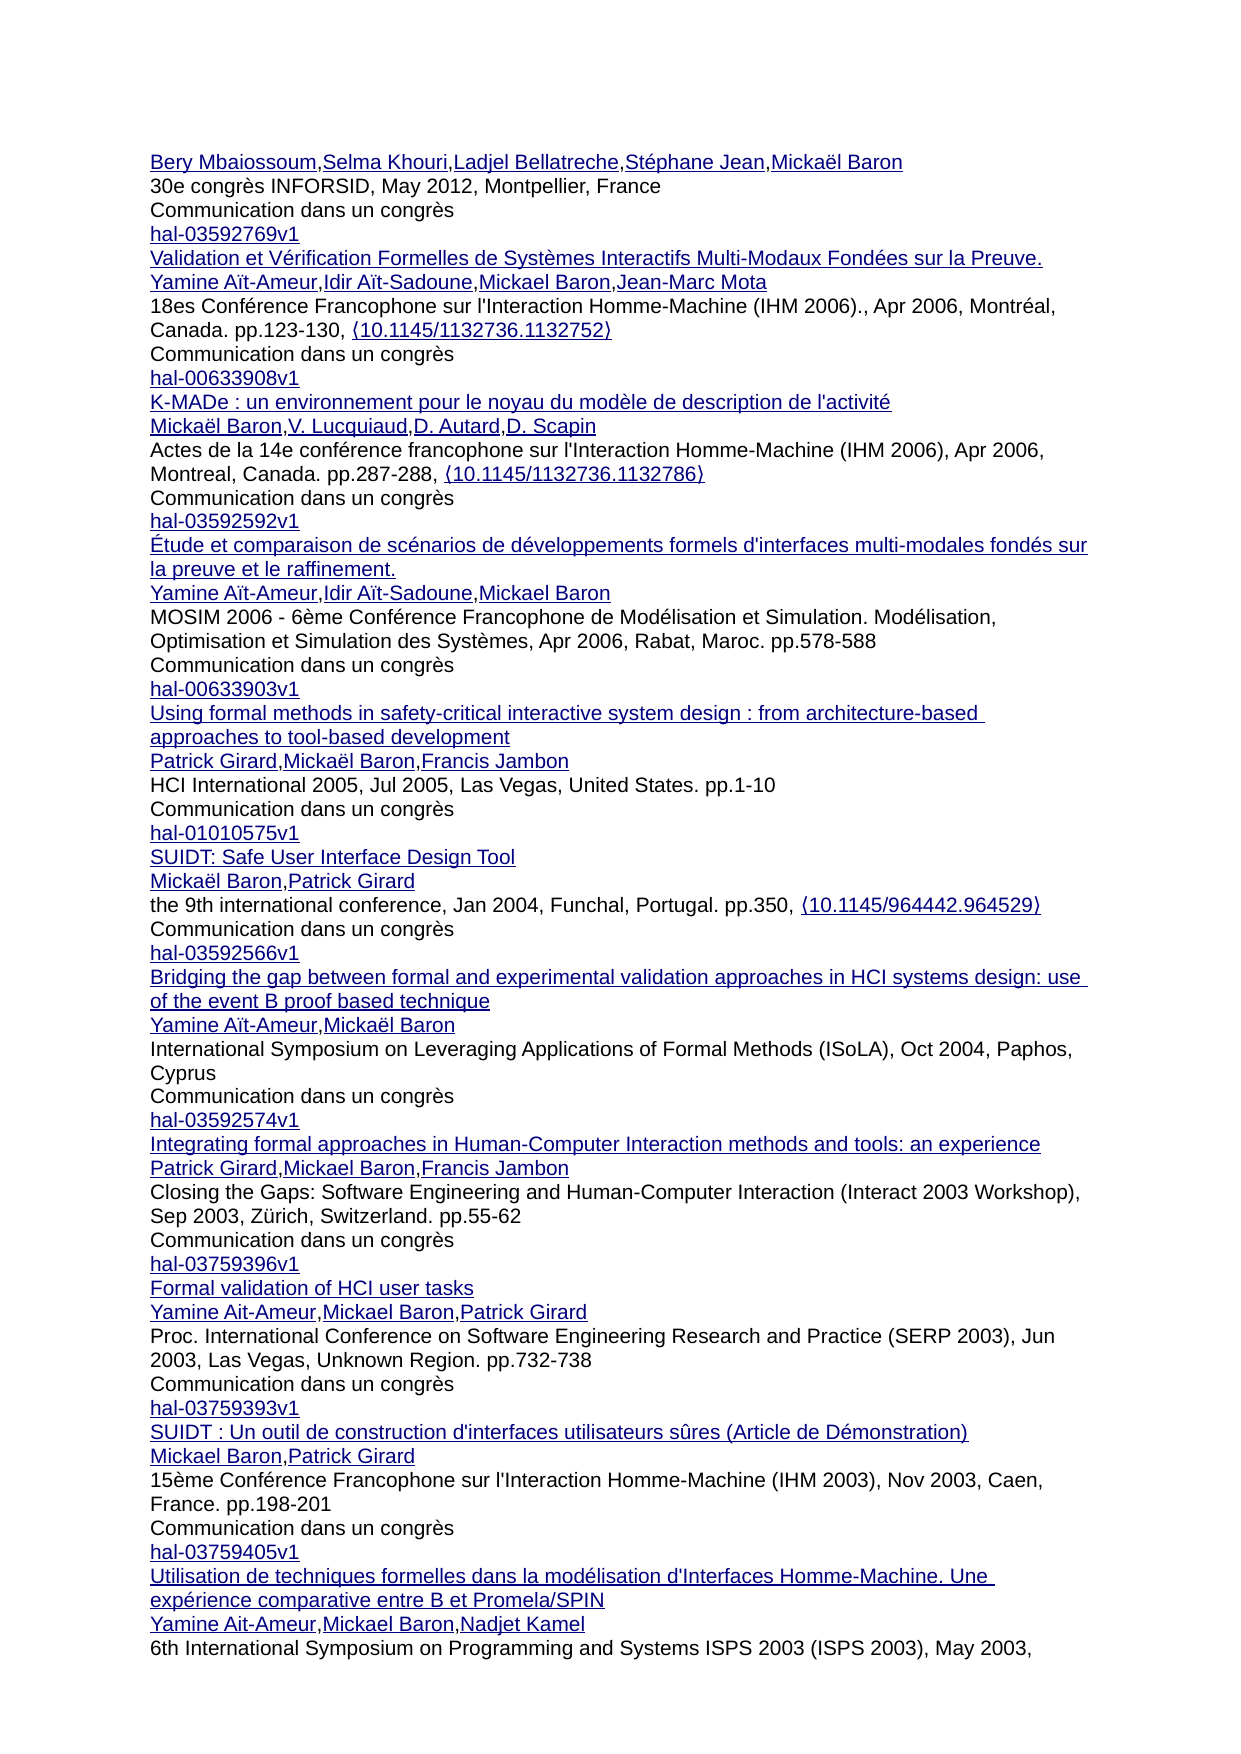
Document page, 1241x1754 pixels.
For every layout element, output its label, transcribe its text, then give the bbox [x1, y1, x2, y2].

table_cell SUIDT : Un outil de construction d'interfaces utilisateurs sûres (Article de Démonstration) Mickael Baron,Patrick Girard 15ème Conférence Francophone sur l'Interaction Homme-Machine (IHM 2003), Nov 2003, Caen, France. pp.198-201 Communication dans un congrès hal-03759405v1 [150, 1420, 1090, 1563]
table_cell Bery Mbaiossoum,Selma Khouri,Ladjel Bellatreche,Stéphane Jean,Mickaël Baron 30e congrès INFORSID, May 2012, Montpellier, France Communication dans un congrès hal-03592769v1 [150, 150, 1090, 246]
table_cell Bridging the gap between formal and experimental validation approaches in HCI systems design: use of the event B proof based technique Yamine Aït-Ameur,Mickaël Baron International Symposium on Leveraging Applications of Formal Methods (ISoLA), Oct 2004, Paphos, Cyprus Communication dans un congrès hal-03592574v1 [150, 965, 1090, 1132]
table_cell Validation et Vérification Formelles de Systèmes Interactifs Multi-Modaux Fondées sur la Preuve. Yamine Aït-Ameur,Idir Aït-Sadoune,Mickael Baron,Jean-Marc Mota 18es Conférence Francophone sur l'Interaction Homme-Machine (IHM 2006)., Apr 2006, Montréal, Canada. pp.123-130, ⟨10.1145/1132736.1132752⟩ Communication dans un congrès hal-00633908v1 [150, 246, 1090, 389]
table_cell Integrating formal approaches in Human-Computer Interaction methods and tools: an experience Patrick Girard,Mickael Baron,Francis Jambon Closing the Gaps: Software Engineering and Human-Computer Interaction (Interact 2003 Workshop), Sep 2003, Zürich, Switzerland. pp.55-62 Communication dans un congrès hal-03759396v1 [150, 1132, 1090, 1276]
table_cell K-MADe : un environnement pour le noyau du modèle de description de l'activité Mickaël Baron,V. Lucquiaud,D. Autard,D. Scapin Actes de la 14e conférence francophone sur l'Interaction Homme-Machine (IHM 2006), Apr 2006, Montreal, Canada. pp.287-288, ⟨10.1145/1132736.1132786⟩ Communication dans un congrès hal-03592592v1 [150, 390, 1090, 533]
table_cell Utilisation de techniques formelles dans la modélisation d'Interfaces Homme-Machine. Une expérience comparative entre B et Promela/SPIN Yamine Ait-Ameur,Mickael Baron,Nadjet Kamel 6th International Symposium on Programming and Systems ISPS 2003 (ISPS 2003), May 2003, [150, 1564, 1090, 1659]
table_cell Using formal methods in safety-critical interactive system design : from architecture-based approaches to tool-based development Patrick Girard,Mickaël Baron,Francis Jambon HCI International 2005, Jul 2005, Las Vegas, United States. pp.1-10 Communication dans un congrès hal-01010575v1 [150, 701, 1090, 845]
table_cell SUIDT: Safe User Interface Design Tool Mickaël Baron,Patrick Girard the 9th international conference, Jan 2004, Funchal, Portugal. pp.350, ⟨10.1145/964442.964529⟩ Communication dans un congrès hal-03592566v1 [150, 845, 1090, 964]
table_cell Formal validation of HCI user tasks Yamine Ait-Ameur,Mickael Baron,Patrick Girard Proc. International Conference on Software Engineering Research and Practice (SERP 2003), Jun 2003, Las Vegas, Unknown Region. pp.732-738 Communication dans un congrès hal-03759393v1 [150, 1276, 1090, 1420]
table_cell Étude et comparaison de scénarios de développements formels d'interfaces multi-modales fondés sur la preuve et le raffinement. Yamine Aït-Ameur,Idir Aït-Sadoune,Mickael Baron MOSIM 2006 - 6ème Conférence Francophone de Modélisation et Simulation. Modélisation, Optimisation et Simulation des Systèmes, Apr 2006, Rabat, Maroc. pp.578-588 Communication dans un congrès hal-00633903v1 [150, 533, 1090, 701]
